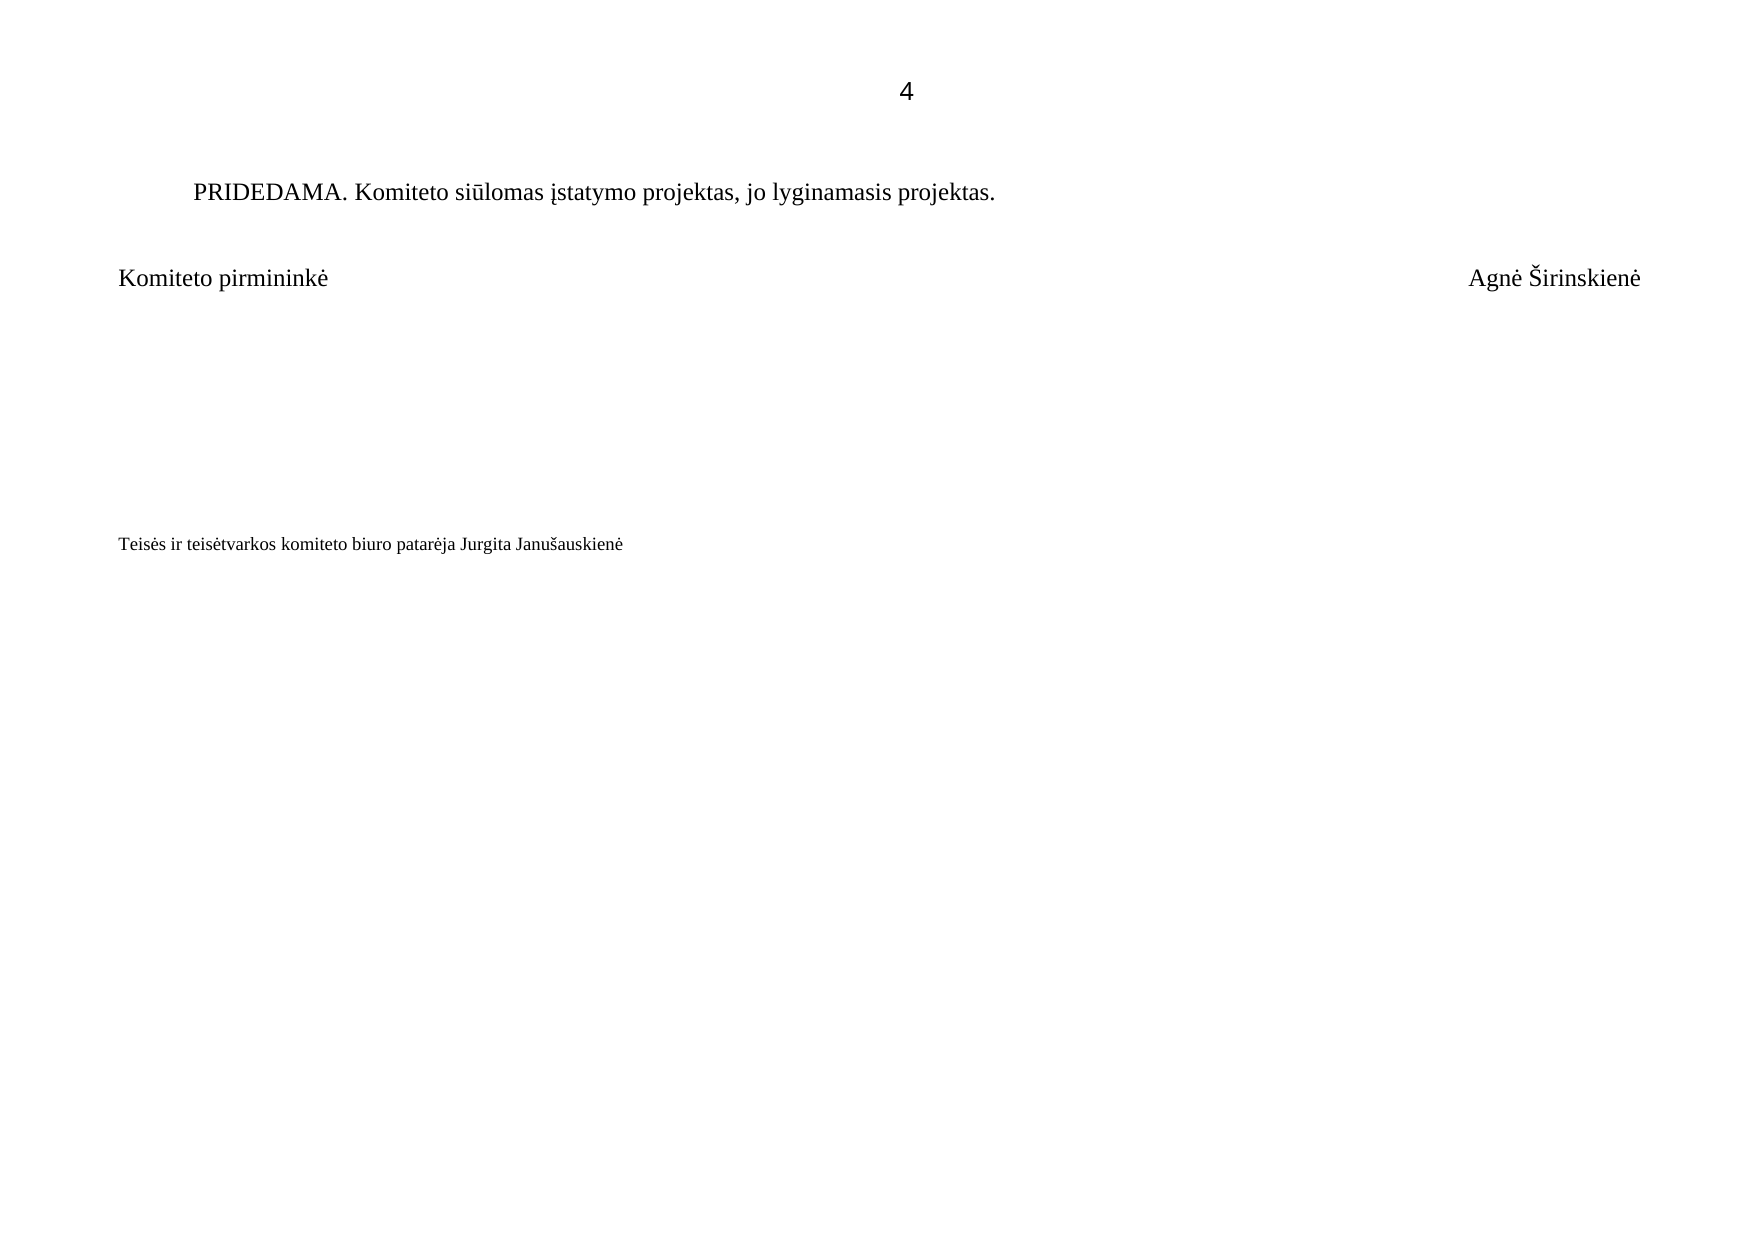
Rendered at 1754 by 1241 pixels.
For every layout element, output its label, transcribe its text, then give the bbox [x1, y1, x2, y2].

text Teisės ir teisėtvarkos komiteto biuro patarėja Jurgita Janušauskienė [118, 533, 1695, 554]
text Komiteto pirmininkė (Parašas) Agnė Širinskienė [118, 263, 1695, 292]
text PRIDEDAMA. Komiteto siūlomas įstatymo projektas, jo lyginamasis projektas. [118, 177, 1695, 206]
